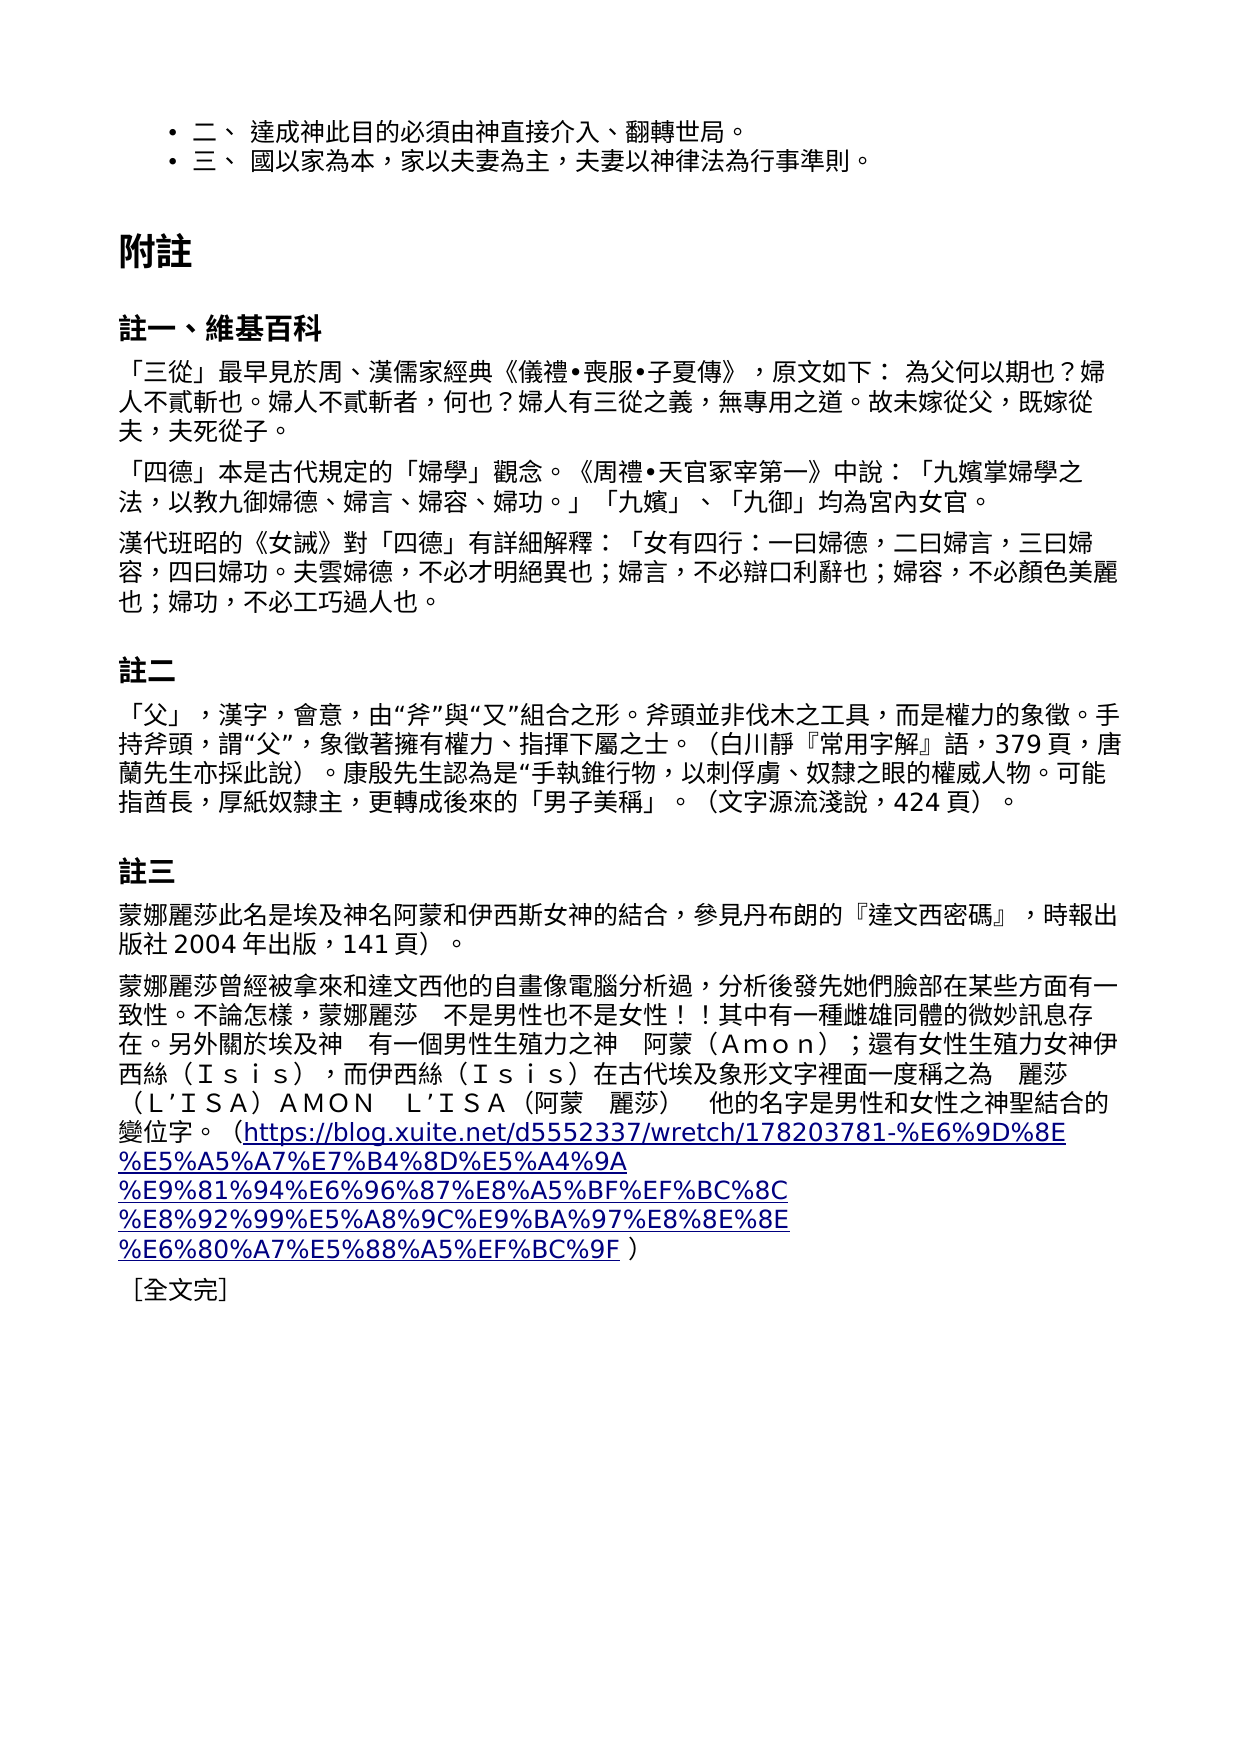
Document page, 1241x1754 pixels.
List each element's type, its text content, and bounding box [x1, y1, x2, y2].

subtitle 附註 [118, 231, 1122, 274]
list 三、 國以家為本，家以夫妻為主，夫妻以神律法為行事準則。 [177, 147, 1122, 176]
subtitle 註三 [118, 855, 1122, 889]
list 二、 達成神此目的必須由神直接介入、翻轉世局。 [177, 118, 1122, 147]
subtitle 註二 [118, 654, 1122, 688]
text 「三從」最早見於周、漢儒家經典《儀禮•喪服•子夏傳》，原文如下： 為父何以期也？婦人不貳斬也。婦人不貳斬者，何也？婦人有三從之義，無專用之道。故未嫁從父，既嫁從夫，夫死從子。 [118, 358, 1122, 446]
text 「四德」本是古代規定的「婦學」觀念。《周禮•天官冢宰第一》中說：「九嬪掌婦學之法，以教九御婦德、婦言、婦容、婦功。」「九嬪」、「九御」均為宮內女官。 [118, 458, 1122, 517]
text 蒙娜麗莎曾經被拿來和達文西他的自畫像電腦分析過，分析後發先她們臉部在某些方面有一致性。不論怎樣，蒙娜麗莎 不是男性也不是女性！！其中有一種雌雄同體的微妙訊息存在。另外關於埃及神 有一個男性生殖力之神 阿蒙（Ａｍｏｎ）；還有女性生殖力女神伊西絲（Ｉｓｉｓ），而伊西絲（Ｉｓｉｓ）在古代埃及象形文字裡面一度稱之為 麗莎（Ｌ’ＩＳＡ）ＡＭＯＮ Ｌ’ＩＳＡ（阿蒙 麗莎） 他的名字是男性和女性之神聖結合的變位字。（https://blog.xuite.net/d5552337/wretch/178203781-%E6%9D%8E%E5%A5%A7%E7%B4%8D%E5%A4%9A%E9%81%94%E6%96%87%E8%A5%BF%EF%BC%8C%E8%92%99%E5%A8%9C%E9%BA%97%E8%8E%8E%E6%80%A7%E5%88%A5%EF%BC%9F ） [118, 972, 1122, 1264]
text ［全文完］ [118, 1276, 1122, 1306]
text 漢代班昭的《女誡》對「四德」有詳細解釋：「女有四行：一曰婦德，二曰婦言，三曰婦容，四曰婦功。夫雲婦德，不必才明絕異也；婦言，不必辯口利辭也；婦容，不必顏色美麗也；婦功，不必工巧過人也。 [118, 529, 1122, 617]
text 「父」，漢字，會意，由“斧”與“又”組合之形。斧頭並非伐木之工具，而是權力的象徵。手持斧頭，謂“父”，象徵著擁有權力、指揮下屬之士。（白川靜『常用字解』語，379頁，唐蘭先生亦採此說）。康殷先生認為是“手執錐行物，以刺俘虜、奴隸之眼的權威人物。可能指酋長，厚紙奴隸主，更轉成後來的「男子美稱」。（文字源流淺說，424頁）。 [118, 701, 1122, 817]
text 蒙娜麗莎此名是埃及神名阿蒙和伊西斯女神的結合，參見丹布朗的『達文西密碼』，時報出版社2004年出版，141頁）。 [118, 901, 1122, 960]
subtitle 註一、維基百科 [118, 312, 1122, 346]
